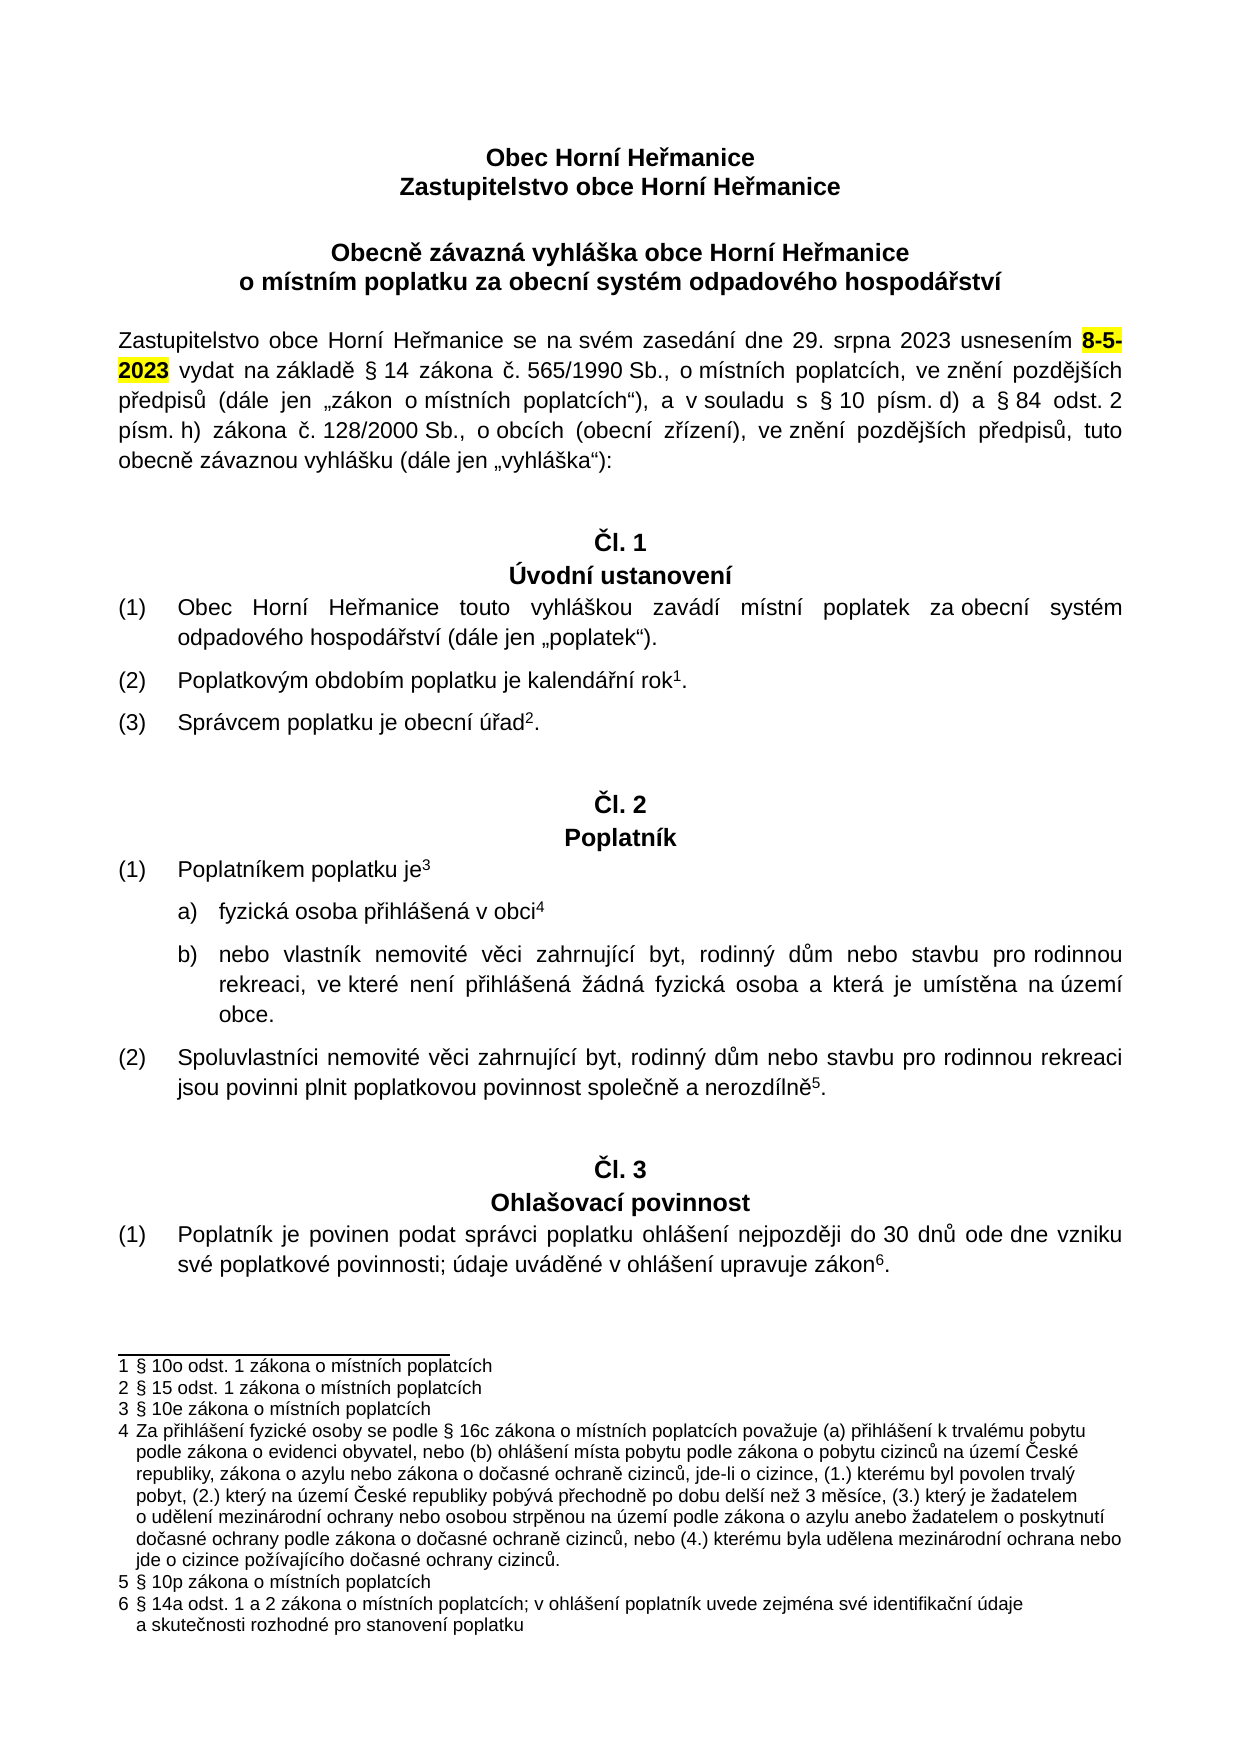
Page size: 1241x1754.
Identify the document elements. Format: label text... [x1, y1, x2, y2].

list § 14a odst. 1 a 2 zákona o místních poplatcích; v ohlášení poplatník uvede zejména své identifikační údaje a skutečnosti rozhodné pro stanovení poplatku [118, 1592, 1122, 1635]
list § 10o odst. 1 zákona o místních poplatcích [118, 1355, 1122, 1377]
list Spoluvlastníci nemovité věci zahrnující byt, rodinný dům nebo stavbu pro rodinnou rekreaci jsou povinni plnit poplatkovou povinnost společně a nerozdílně. [118, 1044, 1122, 1101]
list Poplatníkem poplatku je [118, 856, 1122, 882]
list nebo vlastník nemovité věci zahrnující byt, rodinný dům nebo stavbu pro rodinnou rekreaci, ve které není přihlášená žádná fyzická osoba a která je umístěna na území obce. [177, 941, 1122, 1028]
subtitle Čl. 3 Ohlašovací povinnost [118, 1154, 1122, 1216]
list Obec Horní Heřmanice touto vyhláškou zavádí místní poplatek za obecní systém odpadového hospodářství (dále jen „poplatek“). [118, 594, 1122, 650]
list Poplatník je povinen podat správci poplatku ohlášení nejpozději do 30 dnů ode dne vzniku své poplatkové povinnosti; údaje uváděné v ohlášení upravuje zákon. [118, 1221, 1122, 1277]
list fyzická osoba přihlášená v obci [177, 898, 1122, 925]
text Obec Horní Heřmanice Zastupitelstvo obce Horní Heřmanice [118, 143, 1122, 201]
list § 15 odst. 1 zákona o místních poplatcích [118, 1377, 1122, 1398]
list Za přihlášení fyzické osoby se podle § 16c zákona o místních poplatcích považuje (a) přihlášení k trvalému pobytu podle zákona o evidenci obyvatel, nebo (b) ohlášení místa pobytu podle zákona o pobytu cizinců na území České republiky, zákona o azylu nebo zákona o dočasné ochraně cizinců, jde-li o cizince, (1.) kterému byl povolen trvalý pobyt, (2.) který na území České republiky pobývá přechodně po dobu delší než 3 měsíce, (3.) který je žadatelem o udělení mezinárodní ochrany nebo osobou strpěnou na území podle zákona o azylu anebo žadatelem o poskytnutí dočasné ochrany podle zákona o dočasné ochraně cizinců, nebo (4.) kterému byla udělena mezinárodní ochrana nebo jde o cizince požívajícího dočasné ochrany cizinců. [118, 1420, 1122, 1571]
list Správcem poplatku je obecní úřad. [118, 709, 1122, 736]
list § 10p zákona o místních poplatcích [118, 1571, 1122, 1592]
subtitle Čl. 2 Poplatník [118, 789, 1122, 851]
subtitle Obecně závazná vyhláška obce Horní Heřmanice o místním poplatku za obecní systém odpadového hospodářství [118, 238, 1122, 295]
text Zastupitelstvo obce Horní Heřmanice se na svém zasedání dne 29. srpna 2023 usnesením 8-5-2023 vydat na základě § 14 zákona č. 565/1990 Sb., o místních poplatcích, ve znění pozdějších předpisů (dále jen „zákon o místních poplatcích“), a v souladu s § 10 písm. d) a § 84 odst. 2 písm. h) zákona č. 128/2000 Sb., o obcích (obecní zřízení), ve znění pozdějších předpisů, tuto obecně závaznou vyhlášku (dále jen „vyhláška“): [118, 327, 1122, 474]
list § 10e zákona o místních poplatcích [118, 1398, 1122, 1420]
list Poplatkovým obdobím poplatku je kalendářní rok. [118, 667, 1122, 693]
subtitle Čl. 1 Úvodní ustanovení [118, 528, 1122, 589]
